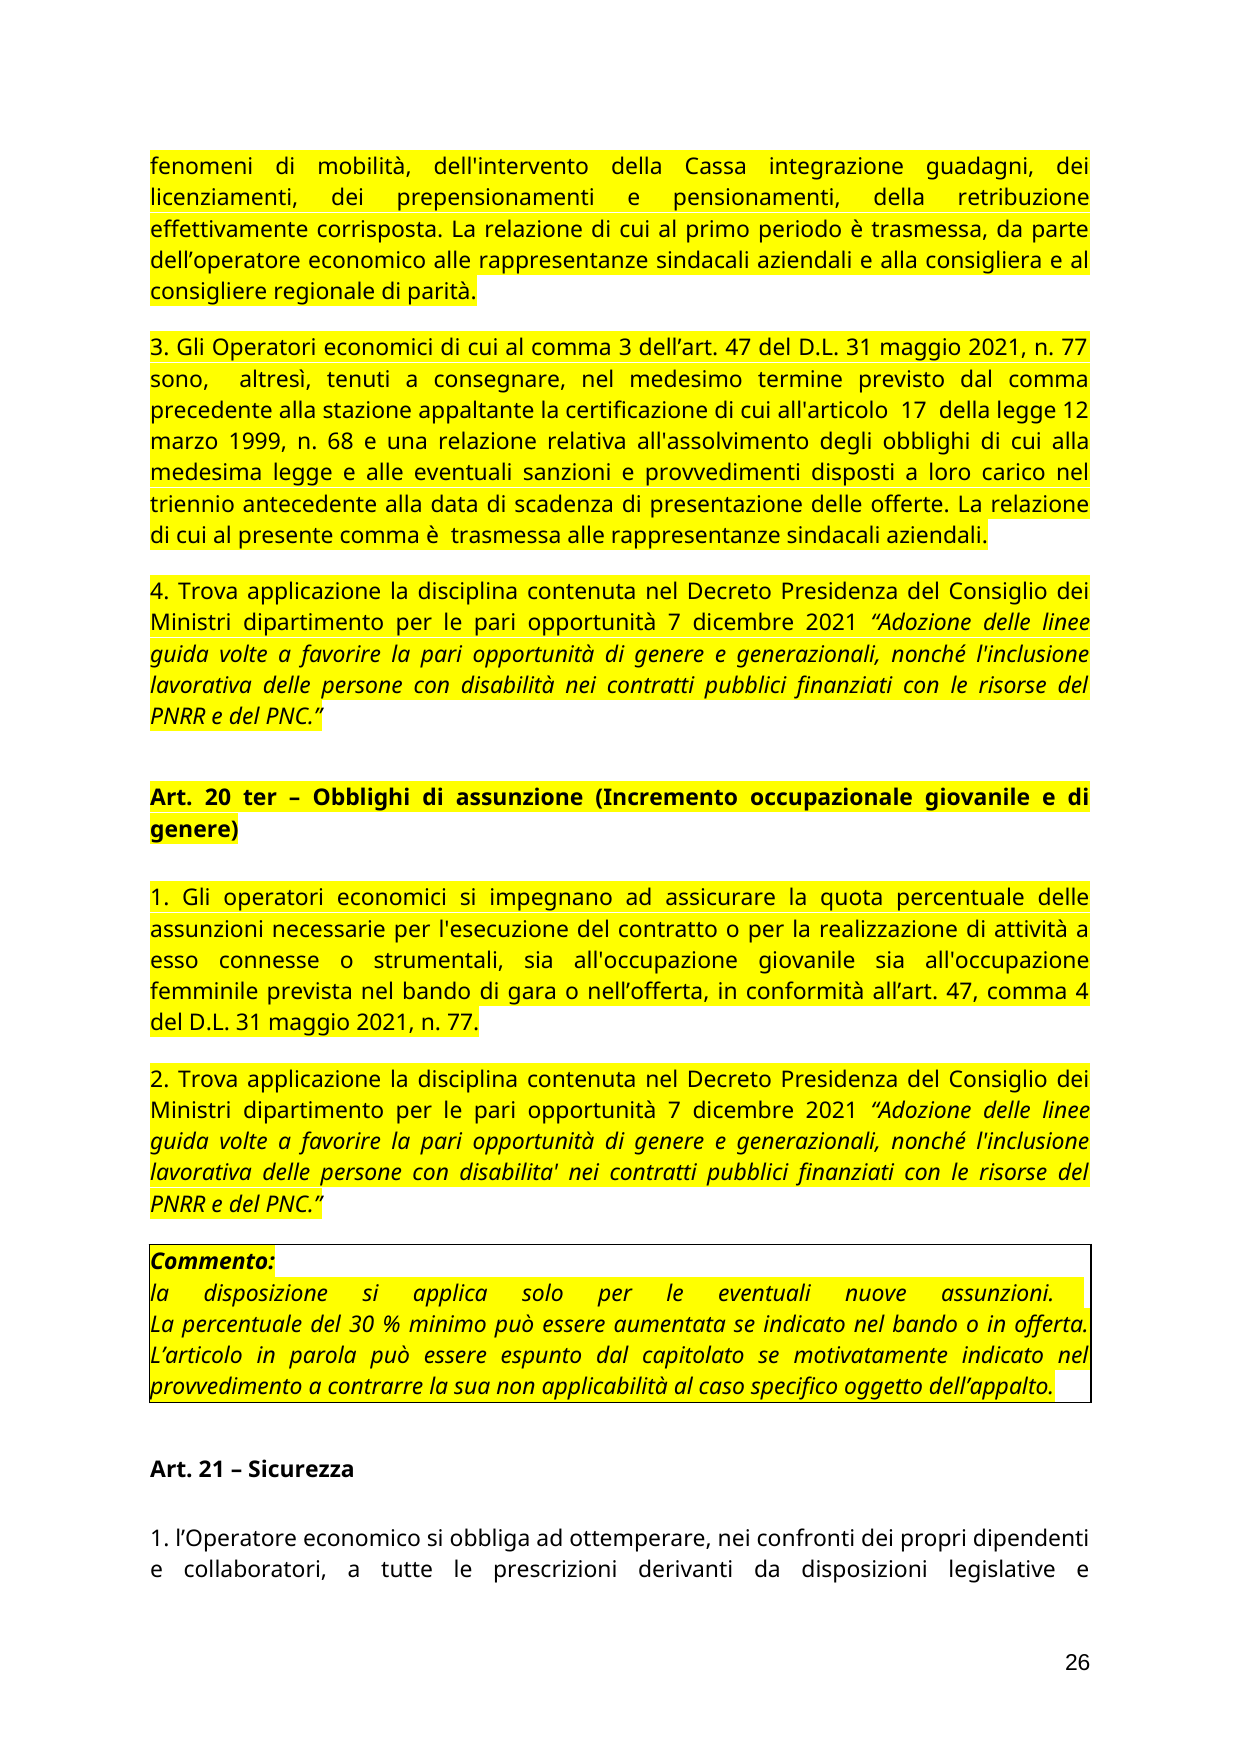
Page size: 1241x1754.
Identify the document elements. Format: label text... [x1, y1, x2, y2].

text 1. Gli operatori economici si impegnano ad assicurare la quota percentuale delle assunzioni necessarie per l'esecuzione del contratto o per la realizzazione di attività a esso connesse o strumentali, sia all'occupazione giovanile sia all'occupazione femminile prevista nel bando di gara o nell’offerta, in conformità all’art. 47, comma 4 del D.L. 31 maggio 2021, n. 77. [150, 881, 1090, 1037]
text Commento: la disposizione si applica solo per le eventuali nuove assunzioni. La percentuale del 30 % minimo può essere aumentata se indicato nel bando o in offerta. L’articolo in parola può essere espunto dal capitolato se motivatamente indicato nel provvedimento a contrarre la sua non applicabilità al caso specifico oggetto dell’appalto. [150, 1245, 1090, 1402]
subtitle Art. 20 ter – Obblighi di assunzione (Incremento occupazionale giovanile e di genere) [150, 781, 1090, 844]
text 3. Gli Operatori economici di cui al comma 3 dell’art. 47 del D.L. 31 maggio 2021, n. 77 sono, altresì, tenuti a consegnare, nel medesimo termine previsto dal comma precedente alla stazione appaltante la certificazione di cui all'articolo 17 della legge 12 marzo 1999, n. 68 e una relazione relativa all'assolvimento degli obblighi di cui alla medesima legge e alle eventuali sanzioni e provvedimenti disposti a loro carico nel triennio antecedente alla data di scadenza di presentazione delle offerte. La relazione di cui al presente comma è trasmessa alle rappresentanze sindacali aziendali. [150, 331, 1090, 550]
subtitle Art. 21 – Sicurezza [150, 1453, 1090, 1484]
text fenomeni di mobilità, dell'intervento della Cassa integrazione guadagni, dei licenziamenti, dei prepensionamenti e pensionamenti, della retribuzione effettivamente corrisposta. La relazione di cui al primo periodo è trasmessa, da parte dell’operatore economico alle rappresentanze sindacali aziendali e alla consigliera e al consigliere regionale di parità. [150, 150, 1090, 306]
text 2. Trova applicazione la disciplina contenuta nel Decreto Presidenza del Consiglio dei Ministri dipartimento per le pari opportunità 7 dicembre 2021 “Adozione delle linee guida volte a favorire la pari opportunità di genere e generazionali, nonché l'inclusione lavorativa delle persone con disabilita' nei contratti pubblici finanziati con le risorse del PNRR e del PNC.” [150, 1062, 1090, 1219]
text 1. l’Operatore economico si obbliga ad ottemperare, nei confronti dei propri dipendenti e collaboratori, a tutte le prescrizioni derivanti da disposizioni legislative e [150, 1522, 1090, 1584]
text 4. Trova applicazione la disciplina contenuta nel Decreto Presidenza del Consiglio dei Ministri dipartimento per le pari opportunità 7 dicembre 2021 “Adozione delle linee guida volte a favorire la pari opportunità di genere e generazionali, nonché l'inclusione lavorativa delle persone con disabilità nei contratti pubblici finanziati con le risorse del PNRR e del PNC.” [150, 575, 1090, 731]
